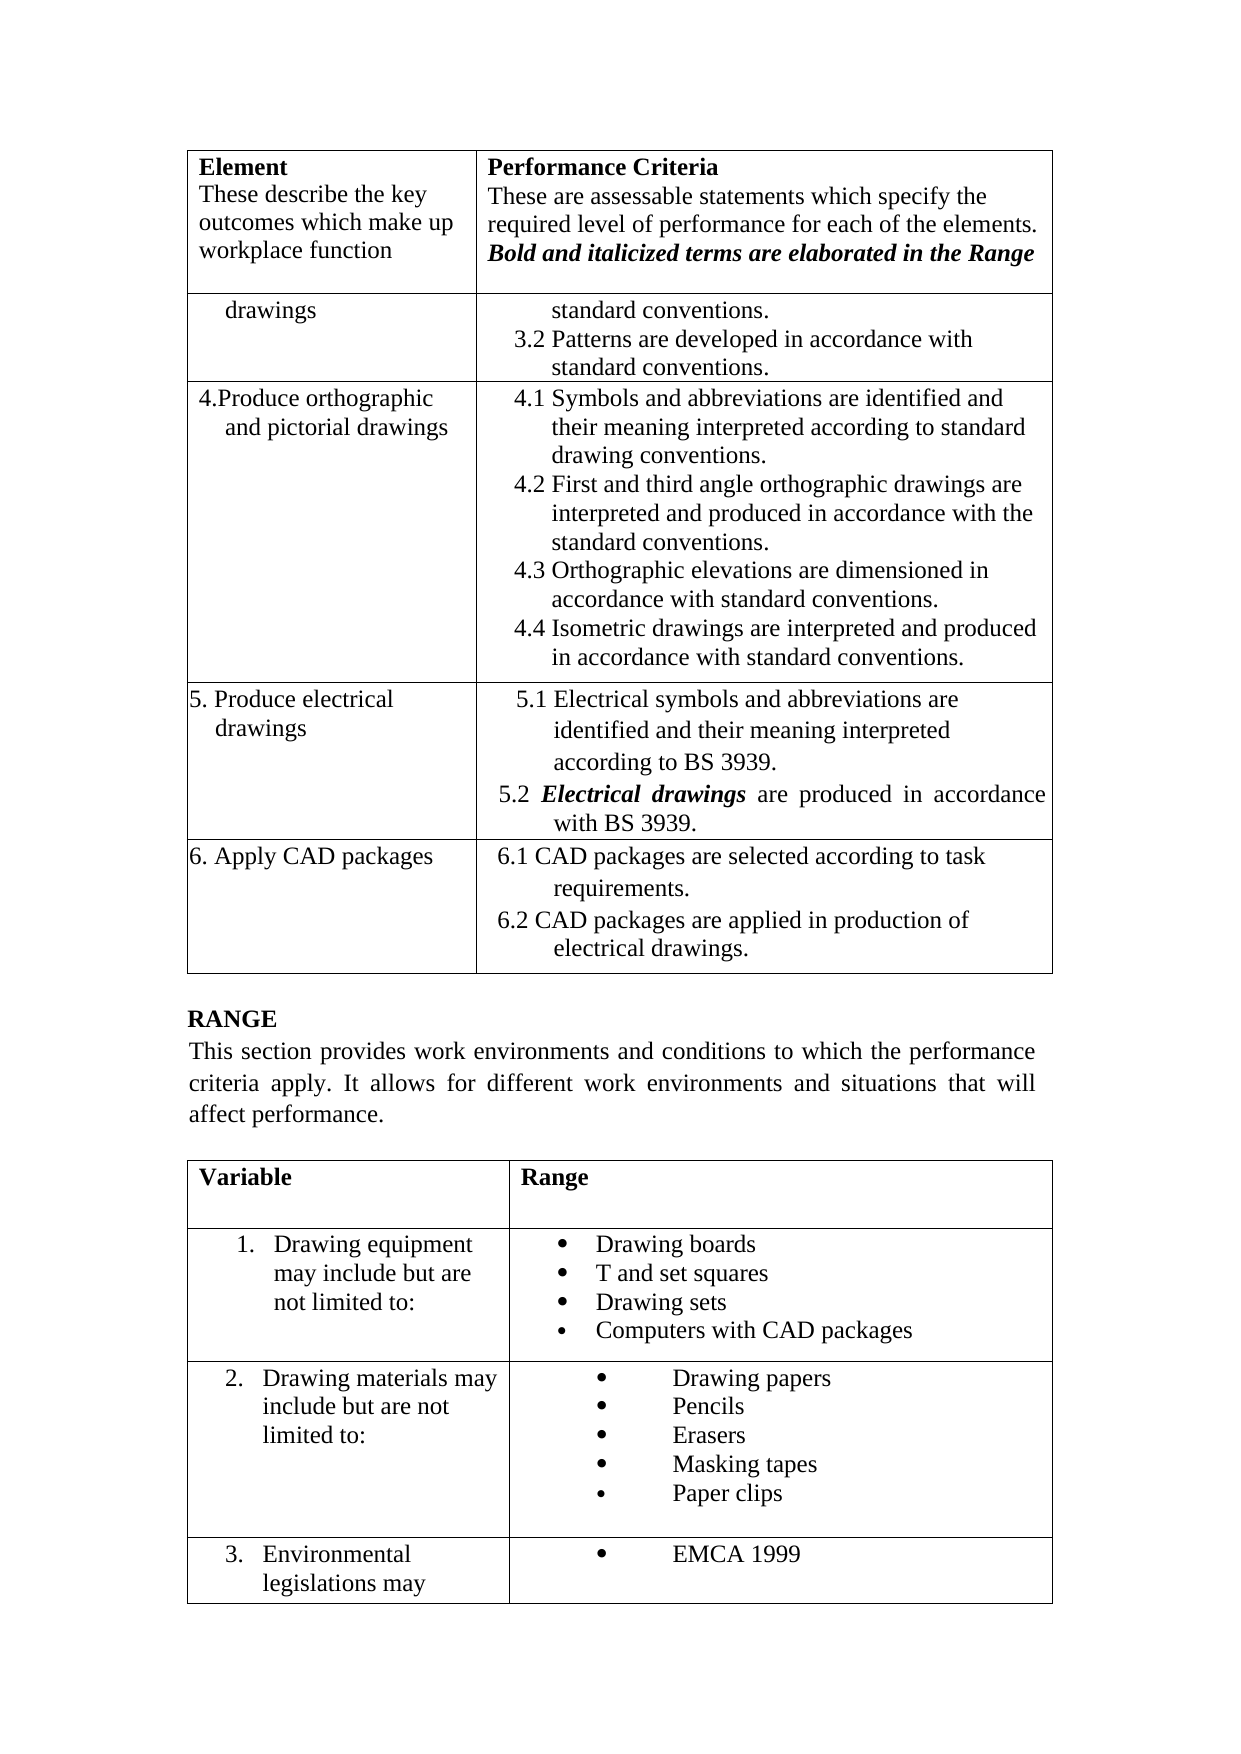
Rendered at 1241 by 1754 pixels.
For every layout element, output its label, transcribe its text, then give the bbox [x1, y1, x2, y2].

table_header Performance Criteria These are assessable statements which specify the required level of performance for each of the elements. Bold and italicized terms are elaborated in the Range [477, 151, 1052, 293]
table_cell drawings [188, 294, 476, 381]
table_cell Environmental legislations may [188, 1538, 509, 1603]
table_cell 5.1 Electrical symbols and abbreviations are identified and their meaning interpreted according to BS 3939. 5.2 Electrical drawings are produced in accordance with BS 3939. [477, 683, 1052, 839]
table_cell 4.Produce orthographic and pictorial drawings [188, 382, 476, 682]
table_cell 5. Produce electrical drawings [188, 683, 476, 839]
table_cell 6. Apply CAD packages [188, 840, 476, 973]
table_cell Drawing materials may include but are not limited to: [188, 1362, 509, 1537]
table_header Range [510, 1161, 1052, 1227]
table_cell Drawing equipment may include but are not limited to: [188, 1229, 509, 1361]
table_cell EMCA 1999 [510, 1538, 1052, 1603]
table_cell Drawing papers Pencils Erasers Masking tapes Paper clips [510, 1362, 1052, 1537]
table_header Element These describe the key outcomes which make up workplace function [188, 151, 476, 293]
text This section provides work environments and conditions to which the performance criteria apply. It allows for different work environments and situations that will affect performance. [188, 1036, 1037, 1128]
text RANGE [187, 1004, 1053, 1033]
table_cell standard conventions. Patterns are developed in accordance with standard conventions. [477, 294, 1052, 381]
table_cell 6.1 CAD packages are selected according to task requirements. 6.2 CAD packages are applied in production of electrical drawings. [477, 840, 1052, 973]
table_cell Drawing boards T and set squares Drawing sets Computers with CAD packages [510, 1229, 1052, 1361]
table_header Variable [188, 1161, 509, 1227]
table_cell Symbols and abbreviations are identified and their meaning interpreted according to standard drawing conventions. First and third angle orthographic drawings are interpreted and produced in accordance with the standard conventions. Orthographic elevations are dimensioned in accordance with standard conventions. Isometric drawings are interpreted and produced in accordance with standard conventions. [477, 382, 1052, 682]
